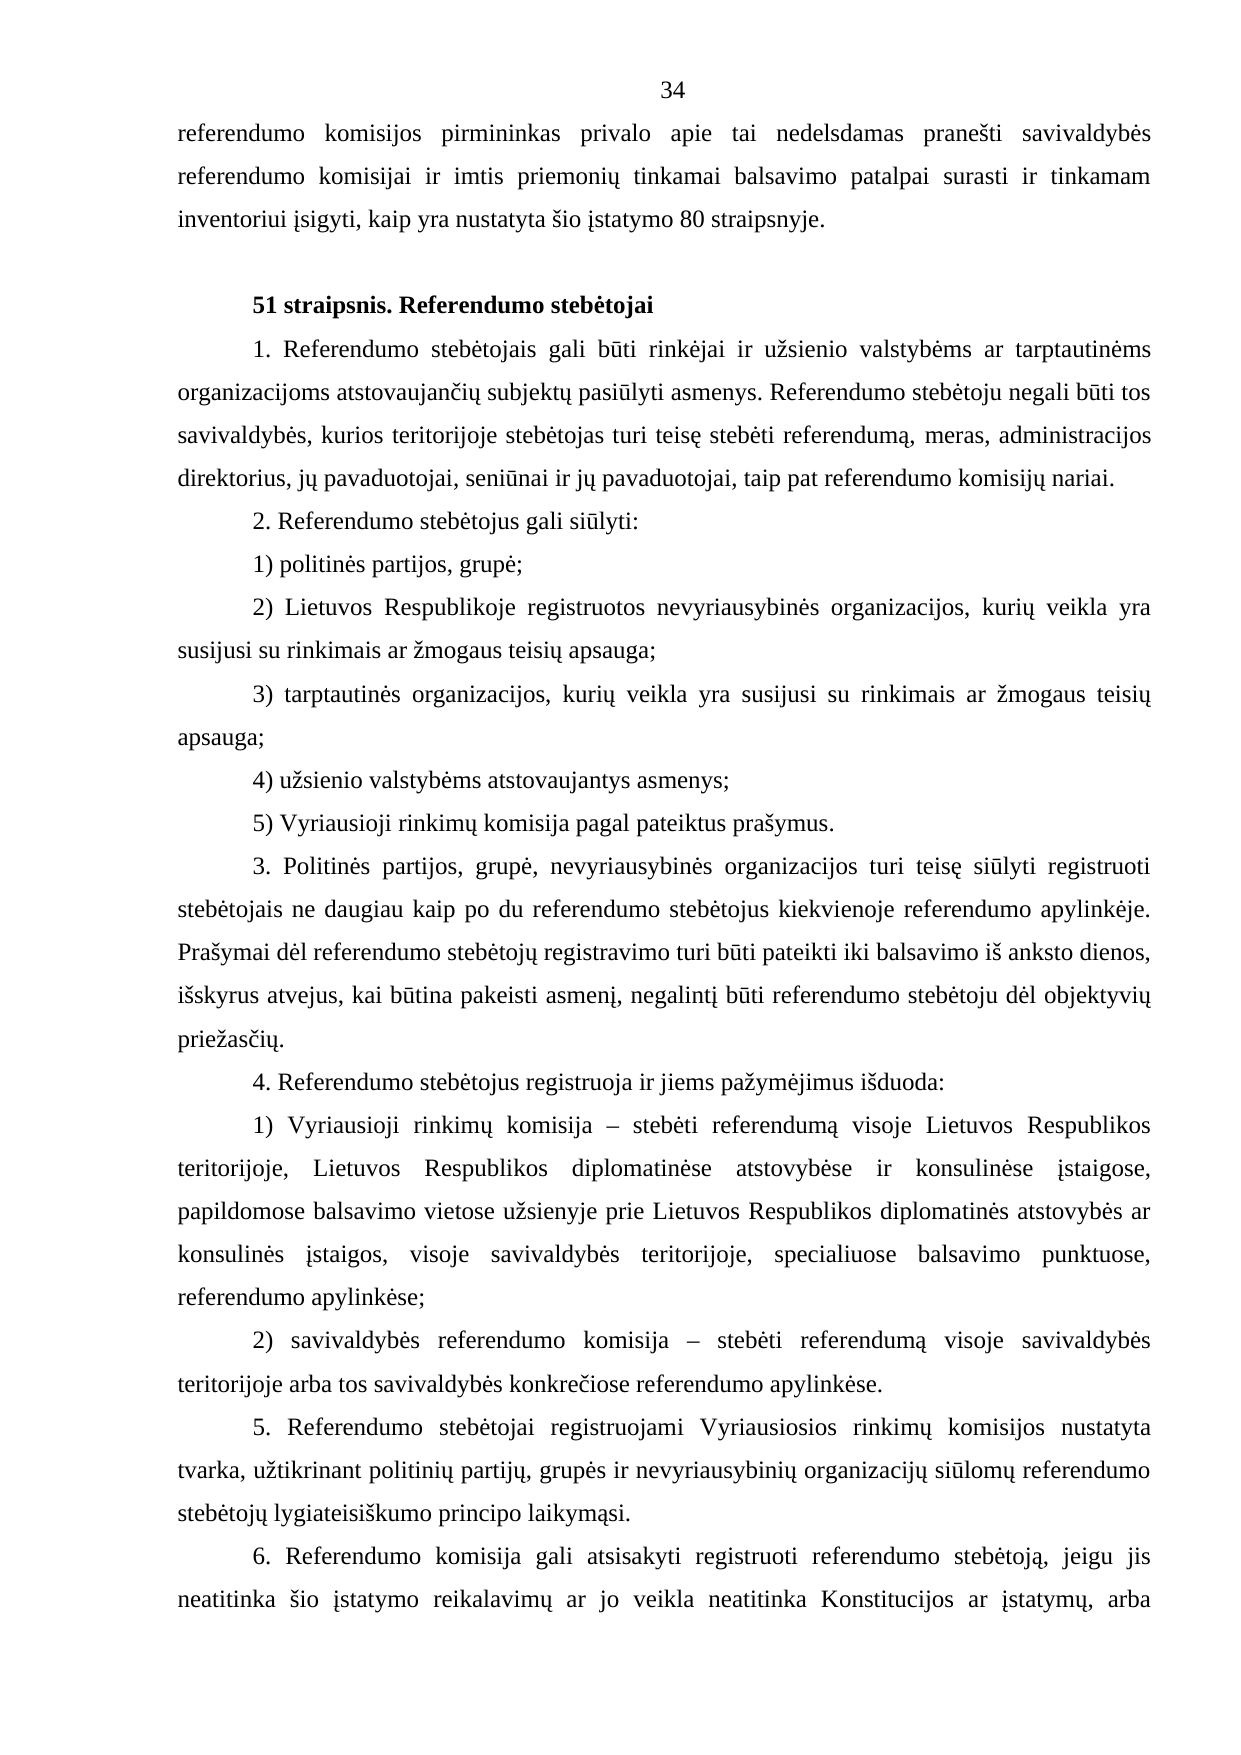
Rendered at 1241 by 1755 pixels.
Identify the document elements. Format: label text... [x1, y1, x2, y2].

text 2) savivaldybės referendumo komisija – stebėti referendumą visoje savivaldybės teritorijoje arba tos savivaldybės konkrečiose referendumo apylinkėse. [177, 1326, 1152, 1397]
text 1) Vyriausioji rinkimų komisija – stebėti referendumą visoje Lietuvos Respublikos teritorijoje, Lietuvos Respublikos diplomatinėse atstovybėse ir konsulinėse įstaigose, papildomose balsavimo vietose užsienyje prie Lietuvos Respublikos diplomatinės atstovybės ar konsulinės įstaigos, visoje savivaldybės teritorijoje, specialiuose balsavimo punktuose, referendumo apylinkėse; [177, 1110, 1152, 1311]
text 3) tarptautinės organizacijos, kurių veikla yra susijusi su rinkimais ar žmogaus teisių apsauga; [177, 679, 1152, 751]
text 5) Vyriausioji rinkimų komisija pagal pateiktus prašymus. [177, 808, 1152, 837]
text 4) užsienio valstybėms atstovaujantys asmenys; [177, 765, 1152, 794]
text 1. Referendumo stebėtojais gali būti rinkėjai ir užsienio valstybėms ar tarptautinėms organizacijoms atstovaujančių subjektų pasiūlyti asmenys. Referendumo stebėtoju negali būti tos savivaldybės, kurios teritorijoje stebėtojas turi teisę stebėti referendumą, meras, administracijos direktorius, jų pavaduotojai, seniūnai ir jų pavaduotojai, taip pat referendumo komisijų nariai. [177, 334, 1152, 492]
text 3. Politinės partijos, grupė, nevyriausybinės organizacijos turi teisę siūlyti registruoti stebėtojais ne daugiau kaip po du referendumo stebėtojus kiekvienoje referendumo apylinkėje. Prašymai dėl referendumo stebėtojų registravimo turi būti pateikti iki balsavimo iš anksto dienos, išskyrus atvejus, kai būtina pakeisti asmenį, negalintį būti referendumo stebėtoju dėl objektyvių priežasčių. [177, 851, 1152, 1052]
text 5. Referendumo stebėtojai registruojami Vyriausiosios rinkimų komisijos nustatyta tvarka, užtikrinant politinių partijų, grupės ir nevyriausybinių organizacijų siūlomų referendumo stebėtojų lygiateisiškumo principo laikymąsi. [177, 1412, 1152, 1527]
text 6. Referendumo komisija gali atsisakyti registruoti referendumo stebėtoją, jeigu jis neatitinka šio įstatymo reikalavimų ar jo veikla neatitinka Konstitucijos ar įstatymų, arba [177, 1541, 1152, 1613]
text referendumo komisijos pirmininkas privalo apie tai nedelsdamas pranešti savivaldybės referendumo komisijai ir imtis priemonių tinkamai balsavimo patalpai surasti ir tinkamam inventoriui įsigyti, kaip yra nustatyta šio įstatymo 80 straipsnyje. [177, 118, 1152, 233]
text 51 straipsnis. Referendumo stebėtojai [177, 291, 1152, 319]
text 2) Lietuvos Respublikoje registruotos nevyriausybinės organizacijos, kurių veikla yra susijusi su rinkimais ar žmogaus teisių apsauga; [177, 592, 1152, 664]
text 2. Referendumo stebėtojus gali siūlyti: [177, 506, 1152, 535]
text 1) politinės partijos, grupė; [177, 549, 1152, 578]
text 4. Referendumo stebėtojus registruoja ir jiems pažymėjimus išduoda: [177, 1067, 1152, 1096]
